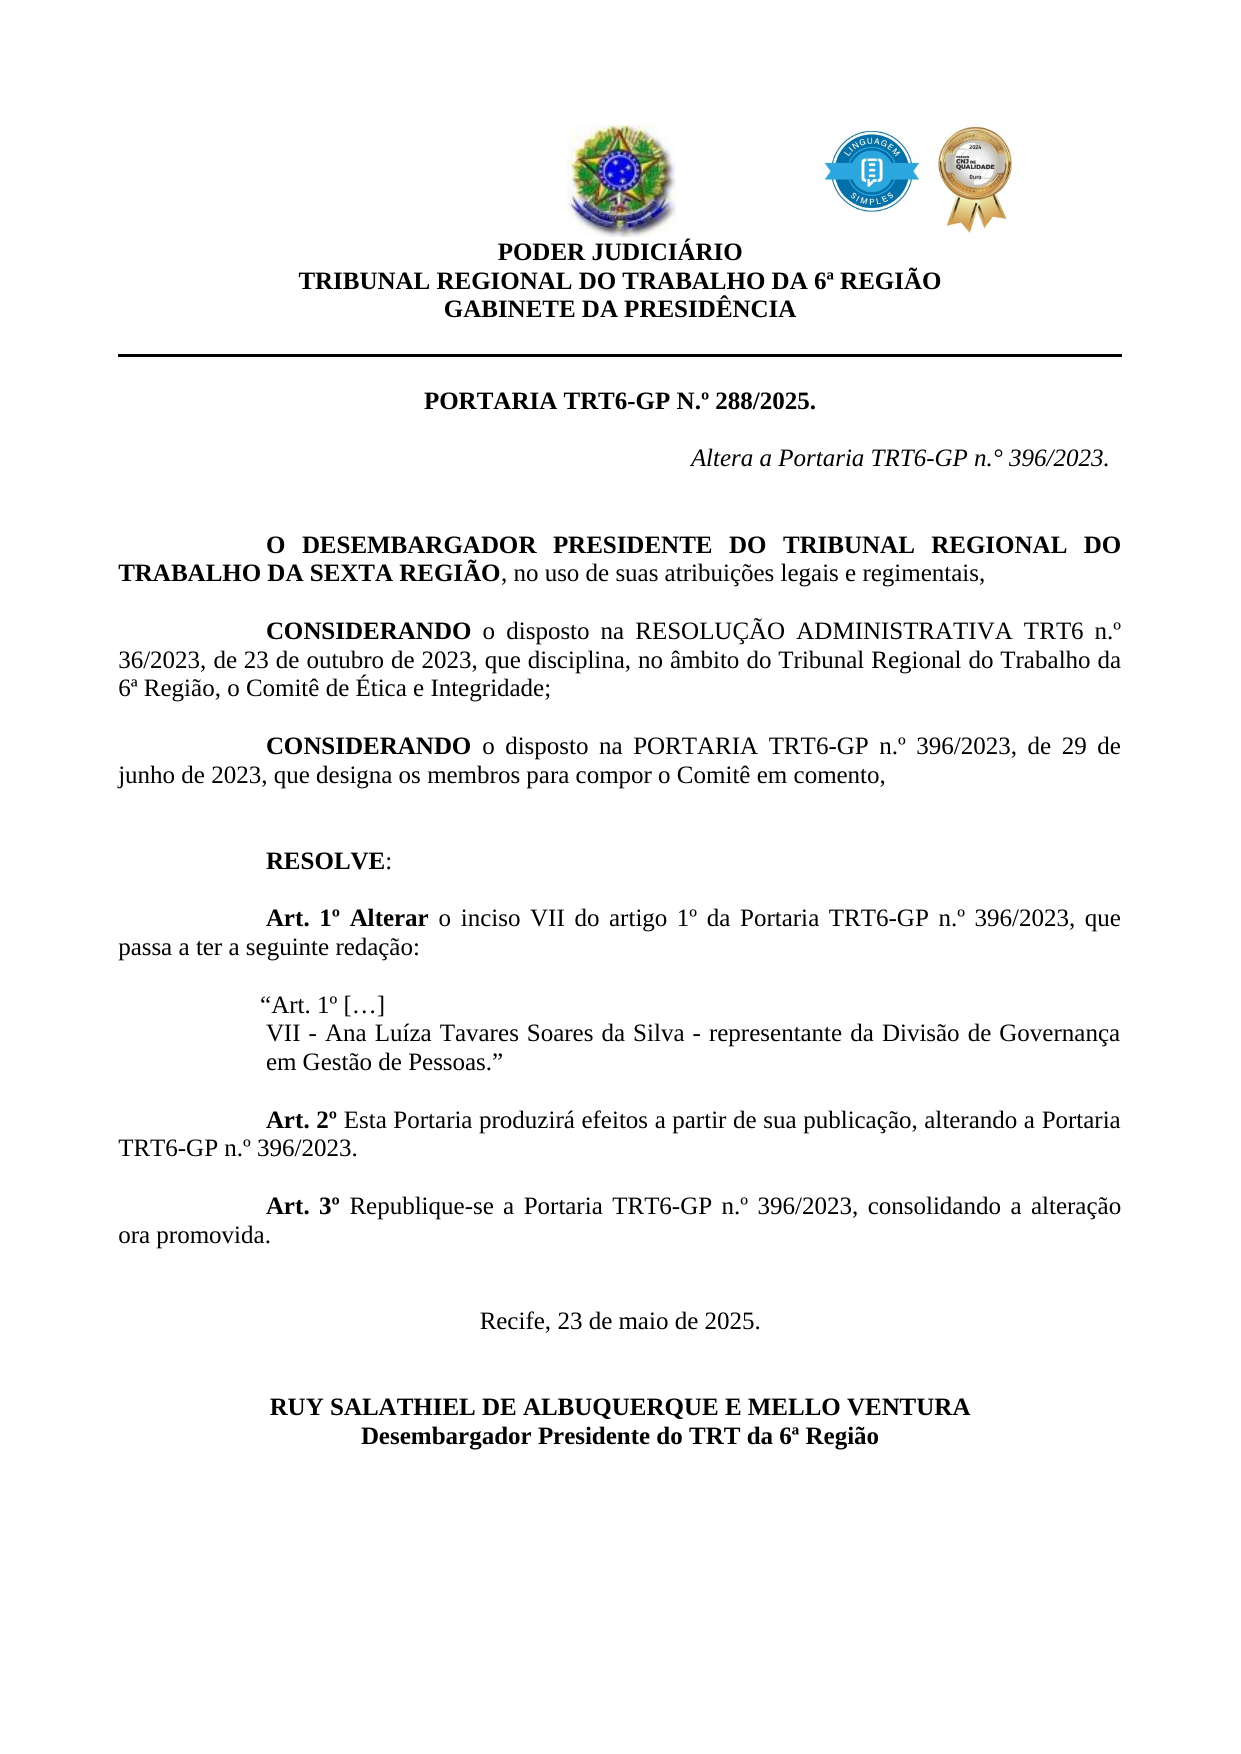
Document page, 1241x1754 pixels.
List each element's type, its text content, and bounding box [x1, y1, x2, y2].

text RESOLVE: [118, 846, 1122, 875]
text GABINETE DA PRESIDÊNCIA [118, 294, 1122, 323]
text PODER JUDICIÁRIO [118, 237, 1122, 266]
text VII - Ana Luíza Tavares Soares da Silva - representante da Divisão de Governança em Gestão de Pessoas.” [266, 1018, 1122, 1076]
text Art. 2º Esta Portaria produzirá efeitos a partir de sua publicação, alterando a Portaria TRT6-GP n.º 396/2023. [118, 1105, 1122, 1162]
text Altera a Portaria TRT6-GP n.° 396/2023. [614, 443, 1122, 472]
text “Art. 1º […] [260, 990, 1122, 1018]
picture [567, 125, 677, 237]
text RUY SALATHIEL DE ALBUQUERQUE E MELLO VENTURA [118, 1392, 1122, 1421]
text Art. 1º Alterar o inciso VII do artigo 1º da Portaria TRT6-GP n.º 396/2023, que passa a ter a seguinte redação: [118, 903, 1122, 961]
text Desembargador Presidente do TRT da 6ª Região [118, 1421, 1122, 1450]
text Art. 3º Republique-se a Portaria TRT6-GP n.º 396/2023, consolidando a alteração ora promovida. [118, 1191, 1122, 1248]
picture [813, 118, 1030, 237]
text CONSIDERANDO o disposto na PORTARIA TRT6-GP n.º 396/2023, de 29 de junho de 2023, que designa os membros para compor o Comitê em comento, [118, 731, 1122, 788]
text CONSIDERANDO o disposto na RESOLUÇÃO ADMINISTRATIVA TRT6 n.º 36/2023, de 23 de outubro de 2023, que disciplina, no âmbito do Tribunal Regional do Trabalho da 6ª Região, o Comitê de Ética e Integridade; [118, 616, 1122, 702]
text Recife, 23 de maio de 2025. [118, 1306, 1122, 1335]
text TRIBUNAL REGIONAL DO TRABALHO DA 6ª REGIÃO [118, 266, 1122, 294]
text O DESEMBARGADOR PRESIDENTE DO TRIBUNAL REGIONAL DO TRABALHO DA SEXTA REGIÃO, no uso de suas atribuições legais e regimentais, [118, 530, 1122, 587]
text PORTARIA TRT6-GP N.º 288/2025. [118, 386, 1122, 415]
